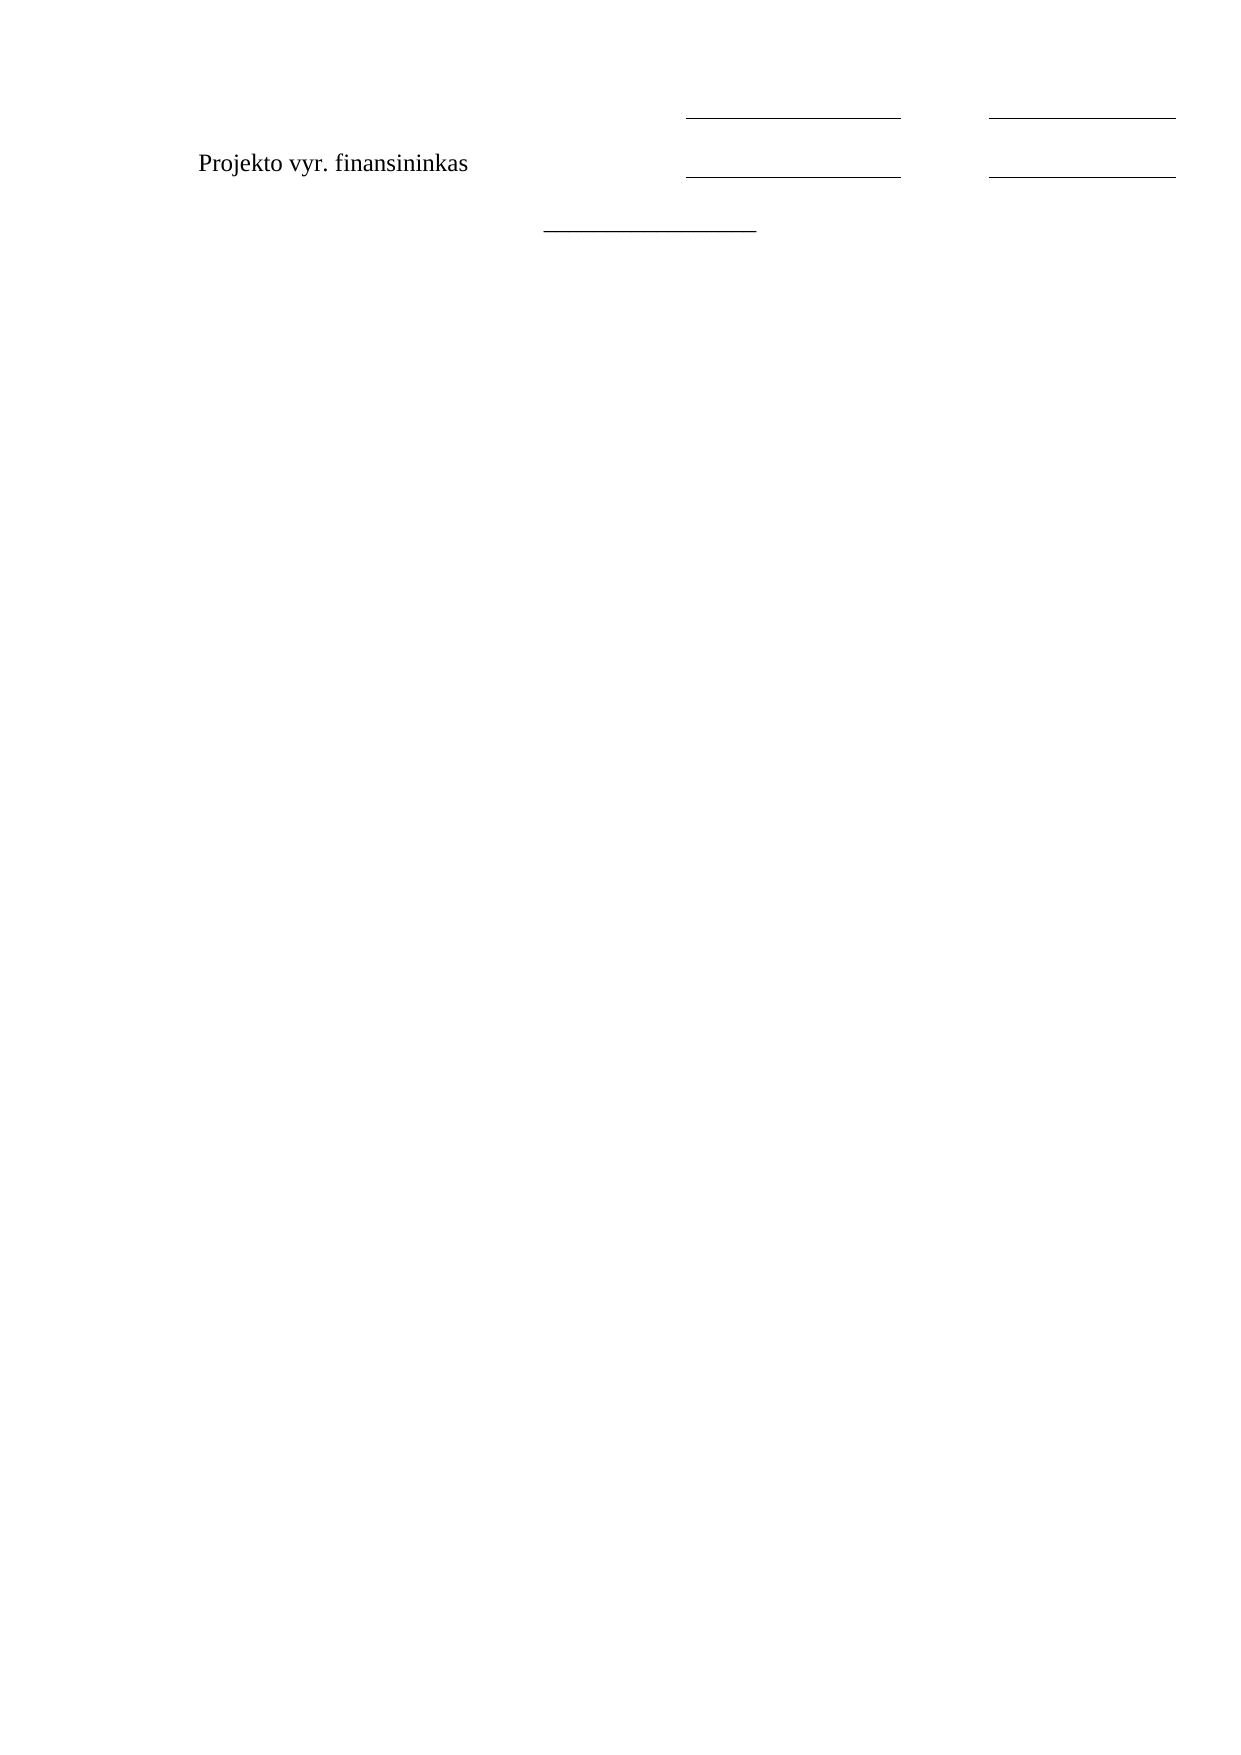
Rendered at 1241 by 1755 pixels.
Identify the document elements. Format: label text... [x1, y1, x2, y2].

table_cell [686, 119, 901, 177]
table_cell [989, 119, 1176, 177]
table_cell [901, 118, 988, 177]
table_cell Projekto vyr. finansininkas [187, 118, 686, 177]
text _________________ [177, 206, 1122, 235]
